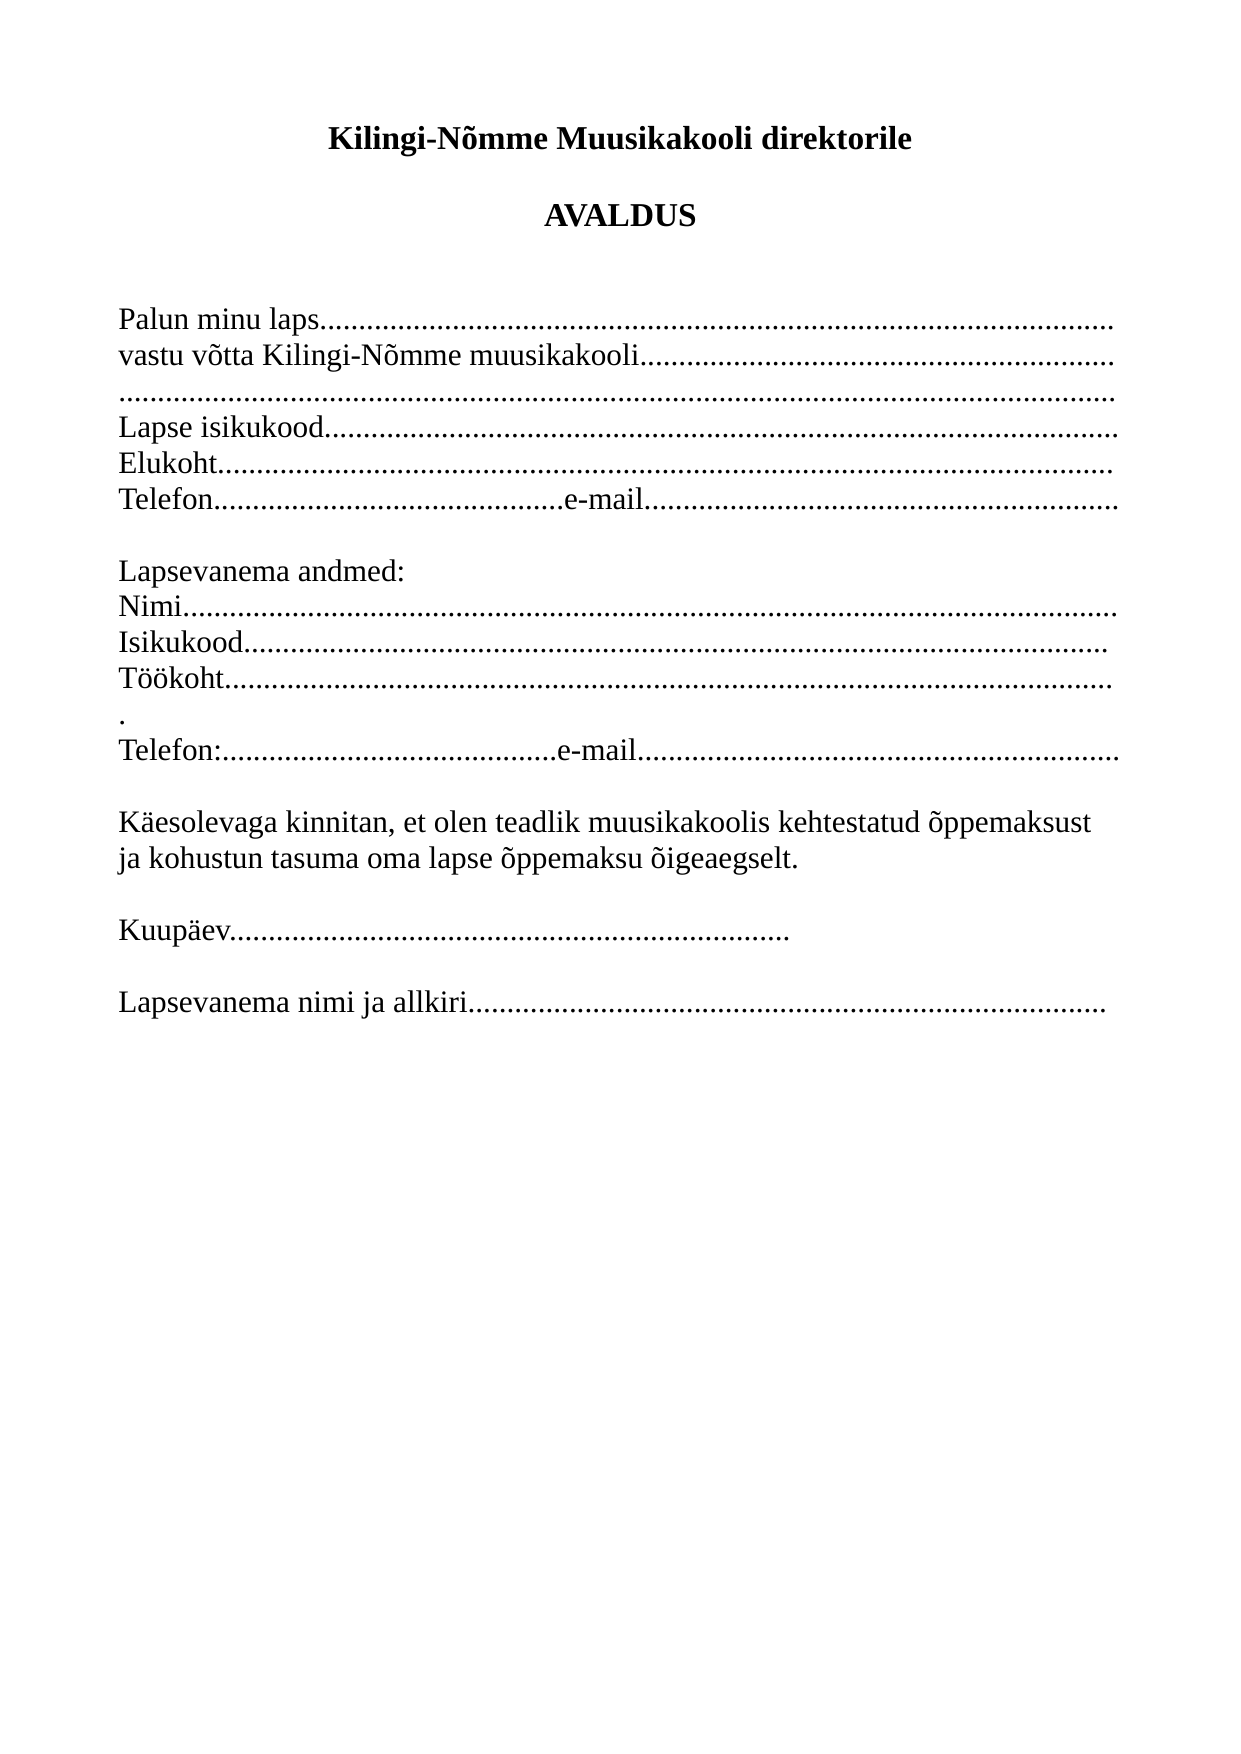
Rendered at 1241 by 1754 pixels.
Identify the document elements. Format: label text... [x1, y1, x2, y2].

text Kilingi-Nõmme Muusikakooli direktorile [118, 118, 1122, 156]
text Kuupäev........................................................................ [118, 911, 1122, 947]
text ja kohustun tasuma oma lapse õppemaksu õigeaegselt. [118, 839, 1122, 875]
text ................................................................................................................................ [118, 372, 1122, 408]
text Töökoht................................................................................................................... [118, 659, 1122, 731]
text AVALDUS [118, 195, 1122, 233]
text Lapse isikukood...................................................................................................... [118, 408, 1122, 444]
text Telefon:...........................................e-mail.............................................................. [118, 731, 1122, 767]
text Isikukood............................................................................................................... [118, 624, 1122, 659]
text vastu võtta Kilingi-Nõmme muusikakooli............................................................. [118, 336, 1122, 372]
text Lapsevanema andmed: [118, 552, 1122, 588]
text Palun minu laps...................................................................................................... [118, 300, 1122, 336]
text Käesolevaga kinnitan, et olen teadlik muusikakoolis kehtestatud õppemaksust [118, 803, 1122, 839]
text Lapsevanema nimi ja allkiri.................................................................................. [118, 983, 1122, 1019]
text Telefon.............................................e-mail............................................................. [118, 480, 1122, 516]
text Nimi........................................................................................................................ [118, 588, 1122, 624]
text Elukoht................................................................................................................... [118, 444, 1122, 480]
